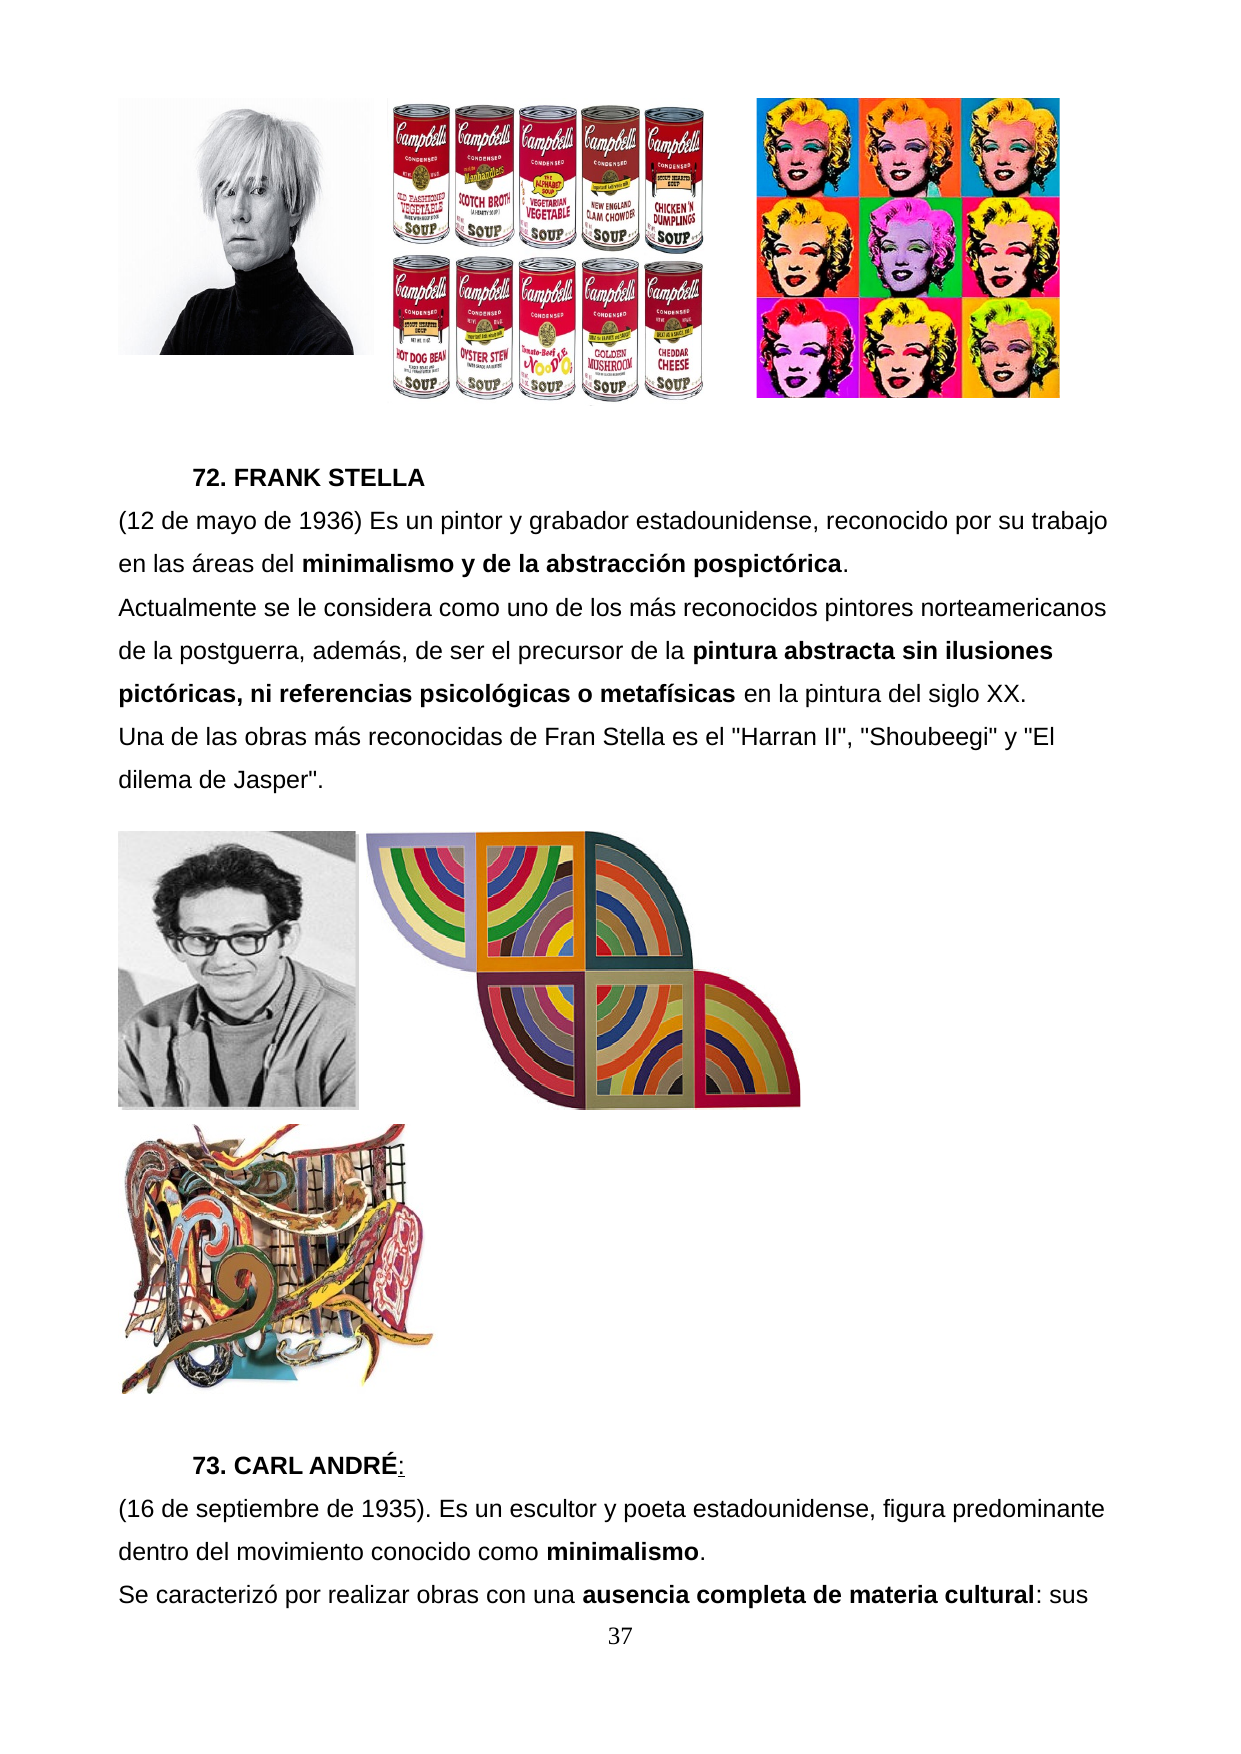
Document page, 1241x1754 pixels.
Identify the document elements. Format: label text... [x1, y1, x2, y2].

text 73. CARL ANDRÉ: [118, 1451, 1122, 1480]
text Una de las obras más reconocidas de Fran Stella es el "Harran II", "Shoubeegi" y "El dilema de Jasper". [118, 722, 1122, 794]
text (16 de septiembre de 1935). Es un escultor y poeta estadounidense, figura predominante dentro del movimiento conocido como minimalismo. [118, 1494, 1122, 1566]
text 72. FRANK STELLA [118, 463, 1122, 492]
text Actualmente se le considera como uno de los más reconocidos pintores norteamericanos de la postguerra, además, de ser el precursor de la pintura abstracta sin ilusiones pictóricas, ni referencias psicológicas o metafísicas en la pintura del siglo XX. [118, 593, 1122, 708]
text Se caracterizó por realizar obras con una ausencia completa de materia cultural: sus [118, 1580, 1122, 1609]
text (12 de mayo de 1936) Es un pintor y grabador estadounidense, reconocido por su trabajo en las áreas del minimalismo y de la abstracción pospictórica. [118, 506, 1122, 578]
